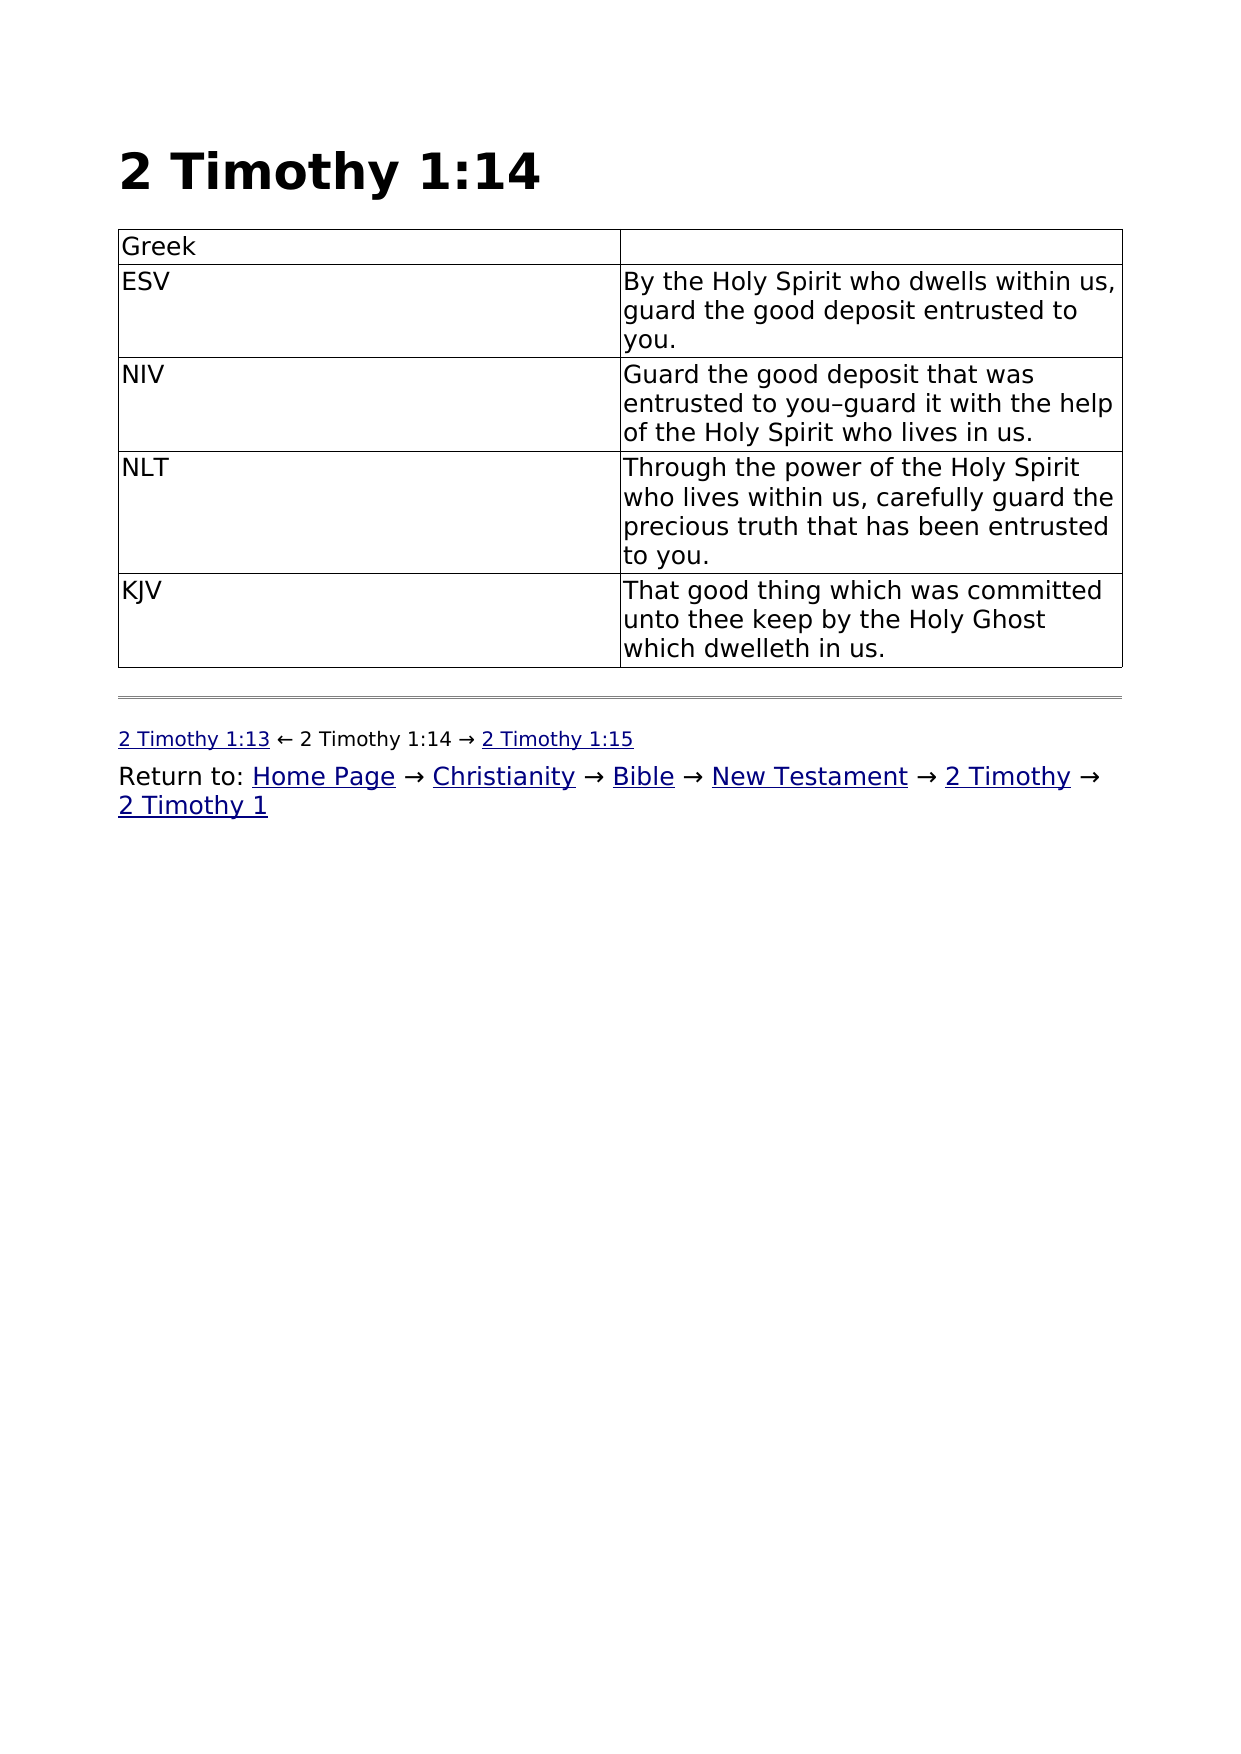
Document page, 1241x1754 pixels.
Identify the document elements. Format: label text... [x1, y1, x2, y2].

table_cell By the Holy Spirit who dwells within us, guard the good deposit entrusted to you. [621, 265, 1122, 357]
subtitle 2 Timothy 1:14 [118, 143, 1122, 201]
text Return to: Home Page → Christianity → Bible → New Testament → 2 Timothy → 2 Timothy 1 [118, 762, 1122, 820]
table_cell KJV [119, 574, 620, 667]
table_cell NLT [119, 452, 620, 573]
table_header [621, 230, 1122, 264]
table_cell Through the power of the Holy Spirit who lives within us, carefully guard the precious truth that has been entrusted to you. [621, 452, 1122, 573]
table_header Greek [119, 230, 620, 264]
table_cell NIV [119, 358, 620, 451]
table_cell ESV [119, 265, 620, 357]
text 2 Timothy 1:13 ← 2 Timothy 1:14 → 2 Timothy 1:15 [118, 728, 1122, 762]
table_cell That good thing which was committed unto thee keep by the Holy Ghost which dwelleth in us. [621, 574, 1122, 667]
table_cell Guard the good deposit that was entrusted to you–guard it with the help of the Holy Spirit who lives in us. [621, 358, 1122, 451]
